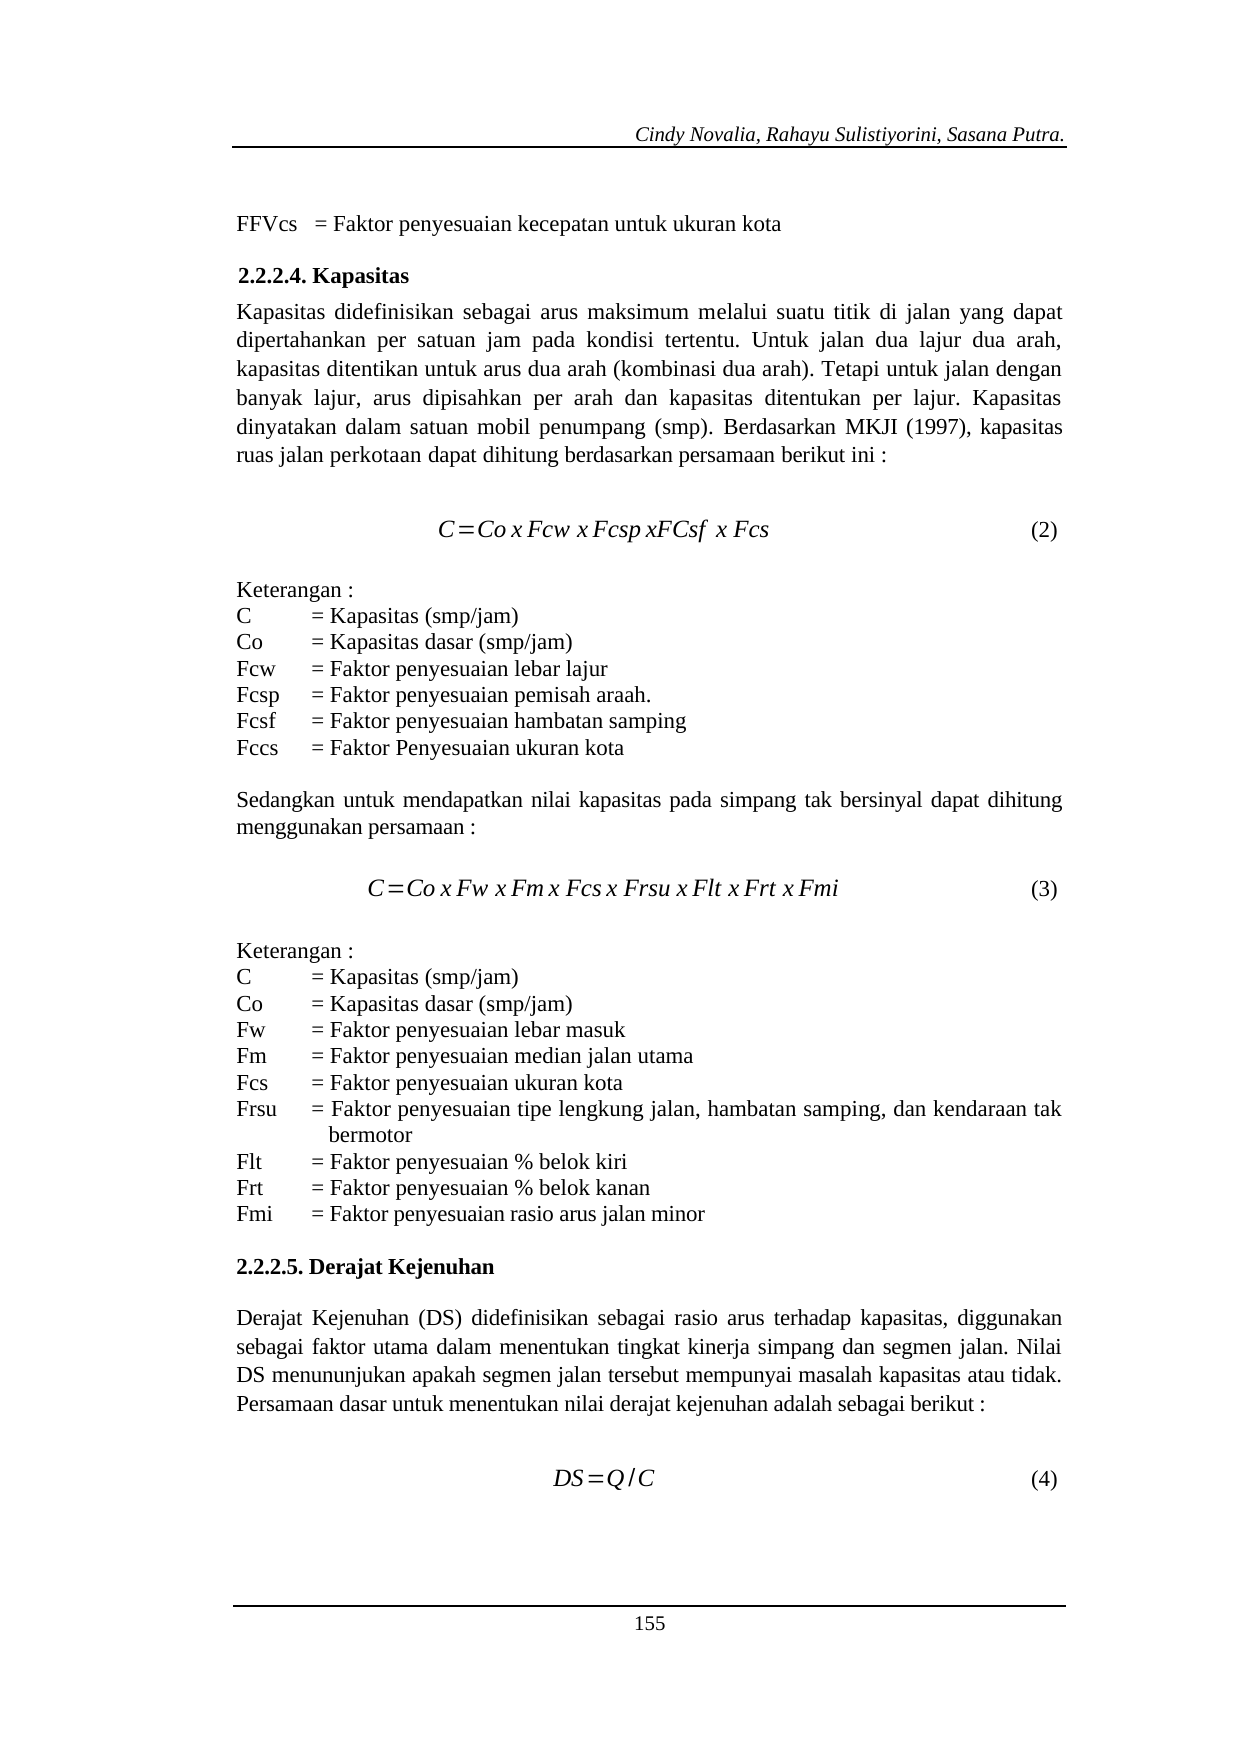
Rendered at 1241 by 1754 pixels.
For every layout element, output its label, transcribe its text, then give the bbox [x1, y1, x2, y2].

table_header (3) [971, 868, 1063, 908]
text Keterangan : [236, 576, 1063, 602]
text FFVcs = Faktor penyesuaian kecepatan untuk ukuran kota [236, 209, 1063, 236]
text Frsu = Faktor penyesuaian tipe lengkung jalan, hambatan samping, dan kendaraan tak bermotor [236, 1095, 1063, 1148]
text Co = Kapasitas dasar (smp/jam) [236, 628, 1063, 655]
text Fm = Faktor penyesuaian median jalan utama [236, 1042, 1063, 1069]
list 2.2.2.4. Kapasitas [238, 262, 1063, 289]
text Sedangkan untuk mendapatkan nilai kapasitas pada simpang tak bersinyal dapat dihitung menggunakan persamaan : [236, 787, 1063, 839]
text Flt = Faktor penyesuaian % belok kiri [236, 1148, 1063, 1174]
text C = Kapasitas (smp/jam) [236, 602, 1063, 628]
text Derajat Kejenuhan (DS) didefinisikan sebagai rasio arus terhadap kapasitas, diggunakan sebagai faktor utama dalam menentukan tingkat kinerja simpang dan segmen jalan. Nilai DS menununjukan apakah segmen jalan tersebut mempunyai masalah kapasitas atau tidak. Persamaan dasar untuk menentukan nilai derajat kejenuhan adalah sebagai berikut : [236, 1279, 1063, 1417]
table_header [236, 509, 971, 549]
text Co = Kapasitas dasar (smp/jam) [236, 990, 1063, 1016]
text Fccs = Faktor Penyesuaian ukuran kota [236, 734, 1063, 760]
text Kapasitas didefinisikan sebagai arus maksimum melalui suatu titik di jalan yang dapat dipertahankan per satuan jam pada kondisi tertentu. Untuk jalan dua lajur dua arah, kapasitas ditentikan untuk arus dua arah (kombinasi dua arah). Tetapi untuk jalan dengan banyak lajur, arus dipisahkan per arah dan kapasitas ditentukan per lajur. Kapasitas dinyatakan dalam satuan mobil penumpang (smp). Berdasarkan MKJI (1997), kapasitas ruas jalan perkotaan dapat dihitung berdasarkan persamaan berikut ini : [236, 289, 1063, 468]
text Frt = Faktor penyesuaian % belok kanan [236, 1174, 1063, 1201]
text Fcw = Faktor penyesuaian lebar lajur [236, 655, 1063, 681]
table_header [236, 868, 971, 908]
text Fcsf = Faktor penyesuaian hambatan samping [236, 707, 1063, 734]
text Fmi = Faktor penyesuaian rasio arus jalan minor [236, 1201, 1063, 1227]
table_header (2) [971, 509, 1063, 549]
text C = Kapasitas (smp/jam) [236, 963, 1063, 990]
table_header [236, 1458, 971, 1498]
text Fcsp = Faktor penyesuaian pemisah araah. [236, 681, 1063, 707]
text Keterangan : [236, 937, 1063, 963]
list 2.2.2.5. Derajat Kejenuhan [236, 1253, 1063, 1279]
table_header (4) [971, 1458, 1063, 1498]
text Fw = Faktor penyesuaian lebar masuk [236, 1016, 1063, 1042]
text Fcs = Faktor penyesuaian ukuran kota [236, 1069, 1063, 1095]
